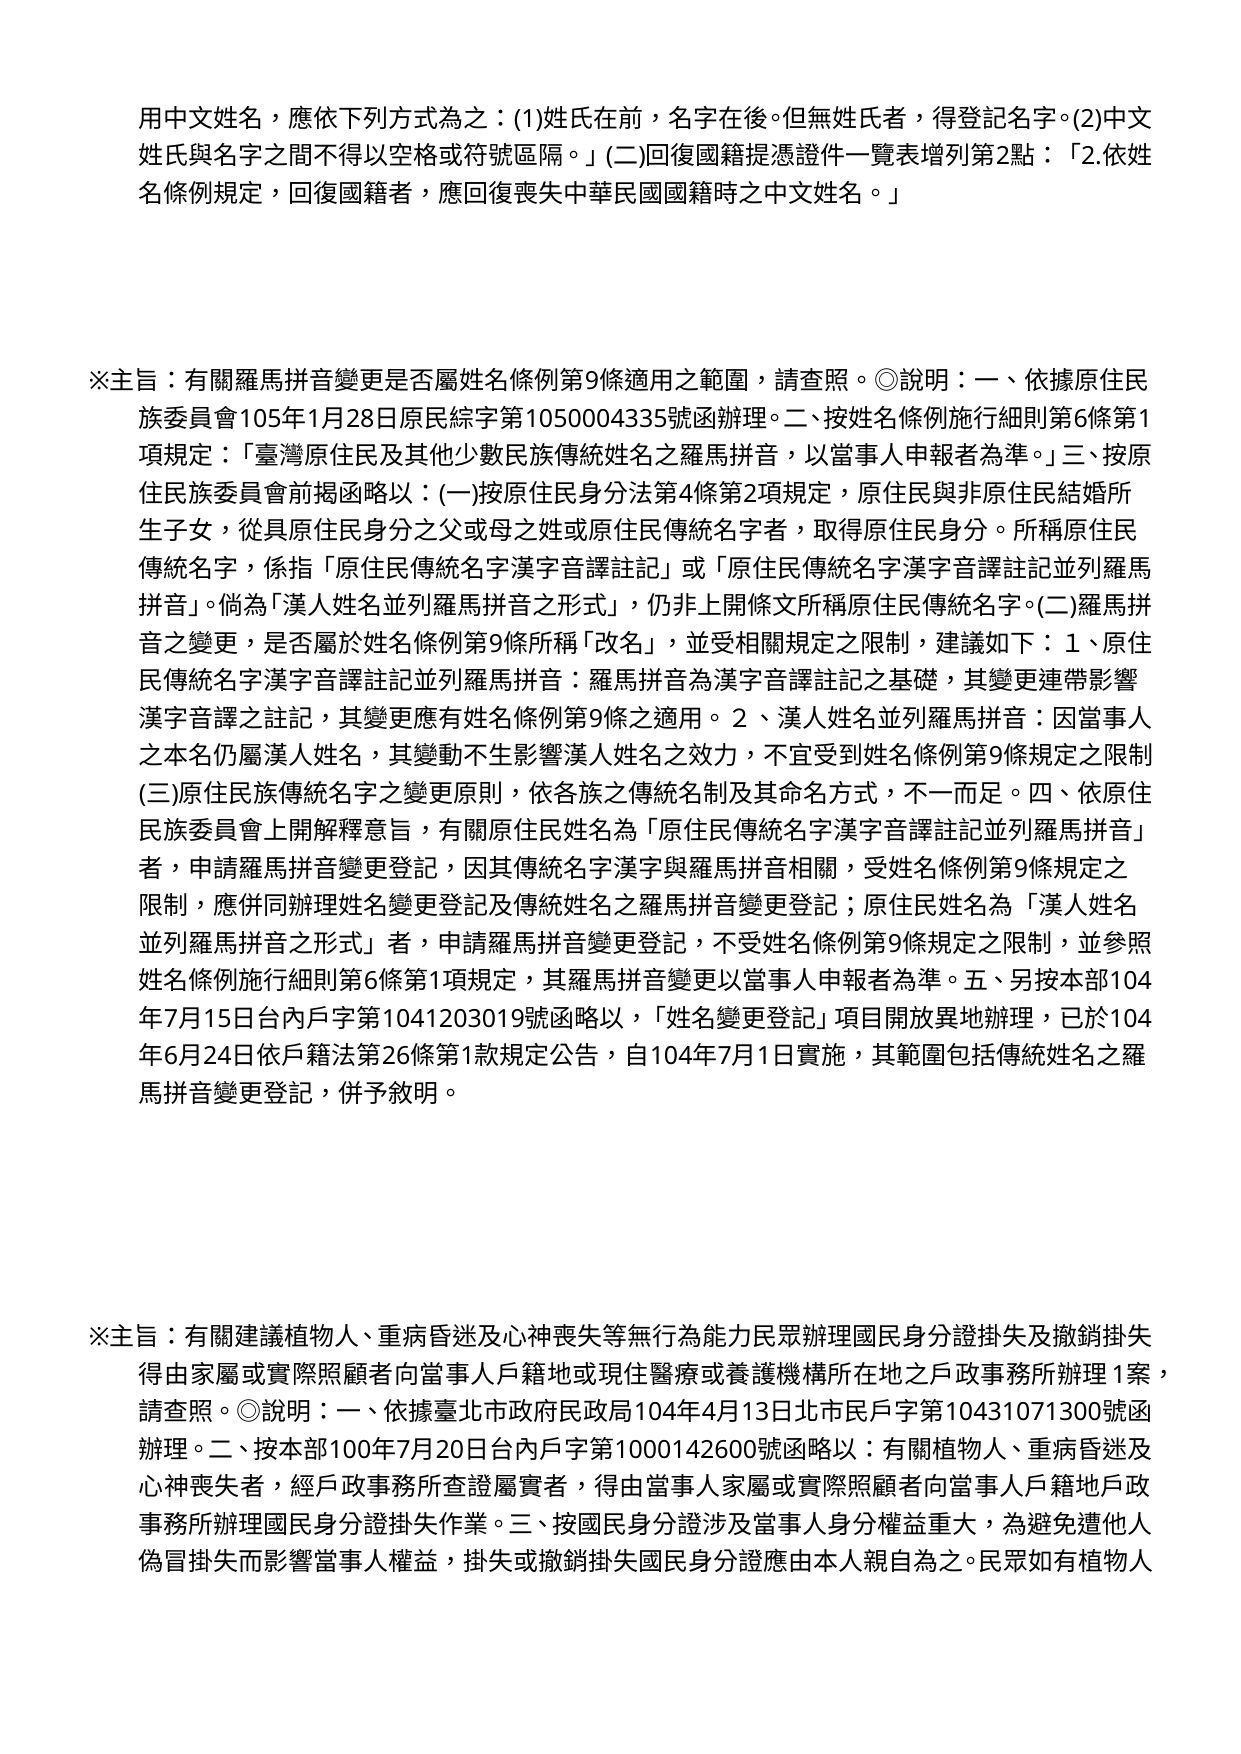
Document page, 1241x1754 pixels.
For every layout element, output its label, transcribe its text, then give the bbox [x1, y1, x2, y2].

text ※主旨：有關羅馬拼音變更是否屬姓名條例第9條適用之範圍，請查照。◎說明：一、依據原住民族委員會105年1月28日原民綜字第1050004335號函辦理。二、按姓名條例施行細則第6條第1項規定：「臺灣原住民及其他少數民族傳統姓名之羅馬拼音，以當事人申報者為準。」三、按原住民族委員會前揭函略以：(一)按原住民身分法第4條第2項規定，原住民與非原住民結婚所生子女，從具原住民身分之父或母之姓或原住民傳統名字者，取得原住民身分。所稱原住民傳統名字，係指「原住民傳統名字漢字音譯註記」或「原住民傳統名字漢字音譯註記並列羅馬拼音」。倘為「漢人姓名並列羅馬拼音之形式」，仍非上開條文所稱原住民傳統名字。(二)羅馬拼音之變更，是否屬於姓名條例第9條所稱「改名」，並受相關規定之限制，建議如下：１、原住民傳統名字漢字音譯註記並列羅馬拼音：羅馬拼音為漢字音譯註記之基礎，其變更連帶影響漢字音譯之註記，其變更應有姓名條例第9條之適用。２、漢人姓名並列羅馬拼音：因當事人之本名仍屬漢人姓名，其變動不生影響漢人姓名之效力，不宜受到姓名條例第9條規定之限制。(三)原住民族傳統名字之變更原則，依各族之傳統名制及其命名方式，不一而足。四、依原住民族委員會上開解釋意旨，有關原住民姓名為「原住民傳統名字漢字音譯註記並列羅馬拼音」者，申請羅馬拼音變更登記，因其傳統名字漢字與羅馬拼音相關，受姓名條例第9條規定之限制，應併同辦理姓名變更登記及傳統姓名之羅馬拼音變更登記；原住民姓名為「漢人姓名並列羅馬拼音之形式」者，申請羅馬拼音變更登記，不受姓名條例第9條規定之限制，並參照姓名條例施行細則第6條第1項規定，其羅馬拼音變更以當事人申報者為準。五、另按本部104年7月15日台內戶字第1041203019號函略以，「姓名變更登記」項目開放異地辦理，已於104年6月24日依戶籍法第26條第1款規定公告，自104年7月1日實施，其範圍包括傳統姓名之羅馬拼音變更登記，併予敘明。 [89, 360, 1152, 1110]
text ※主旨：有關修正準歸化中華民國國籍證明、歸化國籍及回復國籍提憑證件一覽表1案，請查照轉知所屬。◎說明：一、兼復桃園縣政府105年1月28日府民戶字第1050023938號函。二、按姓名條例第1條第3項及第5項規定：「中華民國國民與外國人、無國籍人結婚，其配偶及所生子女之取用中文姓名，應符合我國國民使用姓名之習慣；外國人、無國籍人申請歸化我國國籍者，其中文姓名，亦同。(第3項)......回復國籍者，應回復喪失中華民國國籍時之中文姓名。(第5項)」同條例第3條規定：「取用中文姓名，應依下列方式為之：一、姓氏在前，名字在後。但無姓氏者，得登記名字。二、中文姓氏與名字之間不得以空格或符號區隔。」三、為使外國人、無國籍人明瞭申請歸化我國國籍，取用中文姓名之規定，及申請回復國籍者，應使用之中文姓名，爰修正準歸化中華民國國籍證明、歸化國籍及回復國籍提憑證件一覽表，修正重點如下：(一)準歸化中華民國國籍證明及歸化國籍提憑證件一覽表備註欄增列第2點：「2.依姓名條例規定，外國人、無國籍人申請歸化我國國籍者，取用中文姓名，應符合我國國民使用姓名之習慣。取用中文姓名，應依下列方式為之：(1)姓氏在前，名字在後。但無姓氏者，得登記名字。(2)中文姓氏與名字之間不得以空格或符號區隔。」(二)回復國籍提憑證件一覽表增列第2點：「2.依姓名條例規定，回復國籍者，應回復喪失中華民國國籍時之中文姓名。」 [89, 97, 1152, 210]
text ※主旨：有關建議植物人、重病昏迷及心神喪失等無行為能力民眾辦理國民身分證掛失及撤銷掛失，得由家屬或實際照顧者向當事人戶籍地或現住醫療或養護機構所在地之戶政事務所辦理1案，請查照。◎說明：一、依據臺北市政府民政局104年4月13日北市民戶字第10431071300號函辦理。二、按本部100年7月20日台內戶字第1000142600號函略以：有關植物人、重病昏迷及心神喪失者，經戶政事務所查證屬實者，得由當事人家屬或實際照顧者向當事人戶籍地戶政事務所辦理國民身分證掛失作業。三、按國民身分證涉及當事人身分權益重大，為避免遭他人偽冒掛失而影響當事人權益，掛失或撤銷掛失國民身分證應由本人親自為之。民眾如有植物人、重病昏迷及心神喪失等情形，依民法規定設置監護人後，當事人之作為，依行政程序法第22條第2項規定，由其法定代理人代為辦理；至於尚未依民法規定設置監護人以前，則依本部100年7月20日台內戶字第1000142600號函規定，經戶政事務所查證屬實者，得由當事人家屬或實際照顧者向當事人戶籍地戶政事務所辦理國民身分證掛失作業。四、考量植物人、重病昏迷及心神喪失者如戶籍地戶政事務所與現居住醫療或養護機構所在地距離甚遠，對當事人家屬甚為不便，為便利查證，符合實務作業需求及簡政便民，經本部104年5月8日以A1041032號通報請各直轄市、縣(市)政府表示意見，獲致20個直轄市、縣(市)政府贊成，爰植物人、重病昏迷及心神喪失者，經戶政事務所查證屬實者，得由當事人家屬或實際照顧者向當事人戶籍地戶政事務所或現住醫療或養護機構所在地戶政事務所辦理掛失或撤銷掛失國民身分證，惟戶政事務所應以書面告知當事人家屬或實際照顧者儘速辦理監護登記事宜，並嗣後追蹤辦理情形。五、上揭說明四內容已涵蓋本部100年7月20日台內戶字第1000142600號函意旨，爰該函停止適用。六、另上揭本部104年5月8日以A1041032號通報請各直轄市、縣(市)政府表示意見時，有高雄市政府及屏東縣政府建議於掛失或撤銷掛失國民身分證申請紀錄表中增列「家屬或實際照顧者」欄位，經查臺中市政府民政局前於104年5月20日研提建議在案，本部業於104年5月28日函復錄案擇期版更增列該欄位。 [89, 1316, 1152, 1579]
